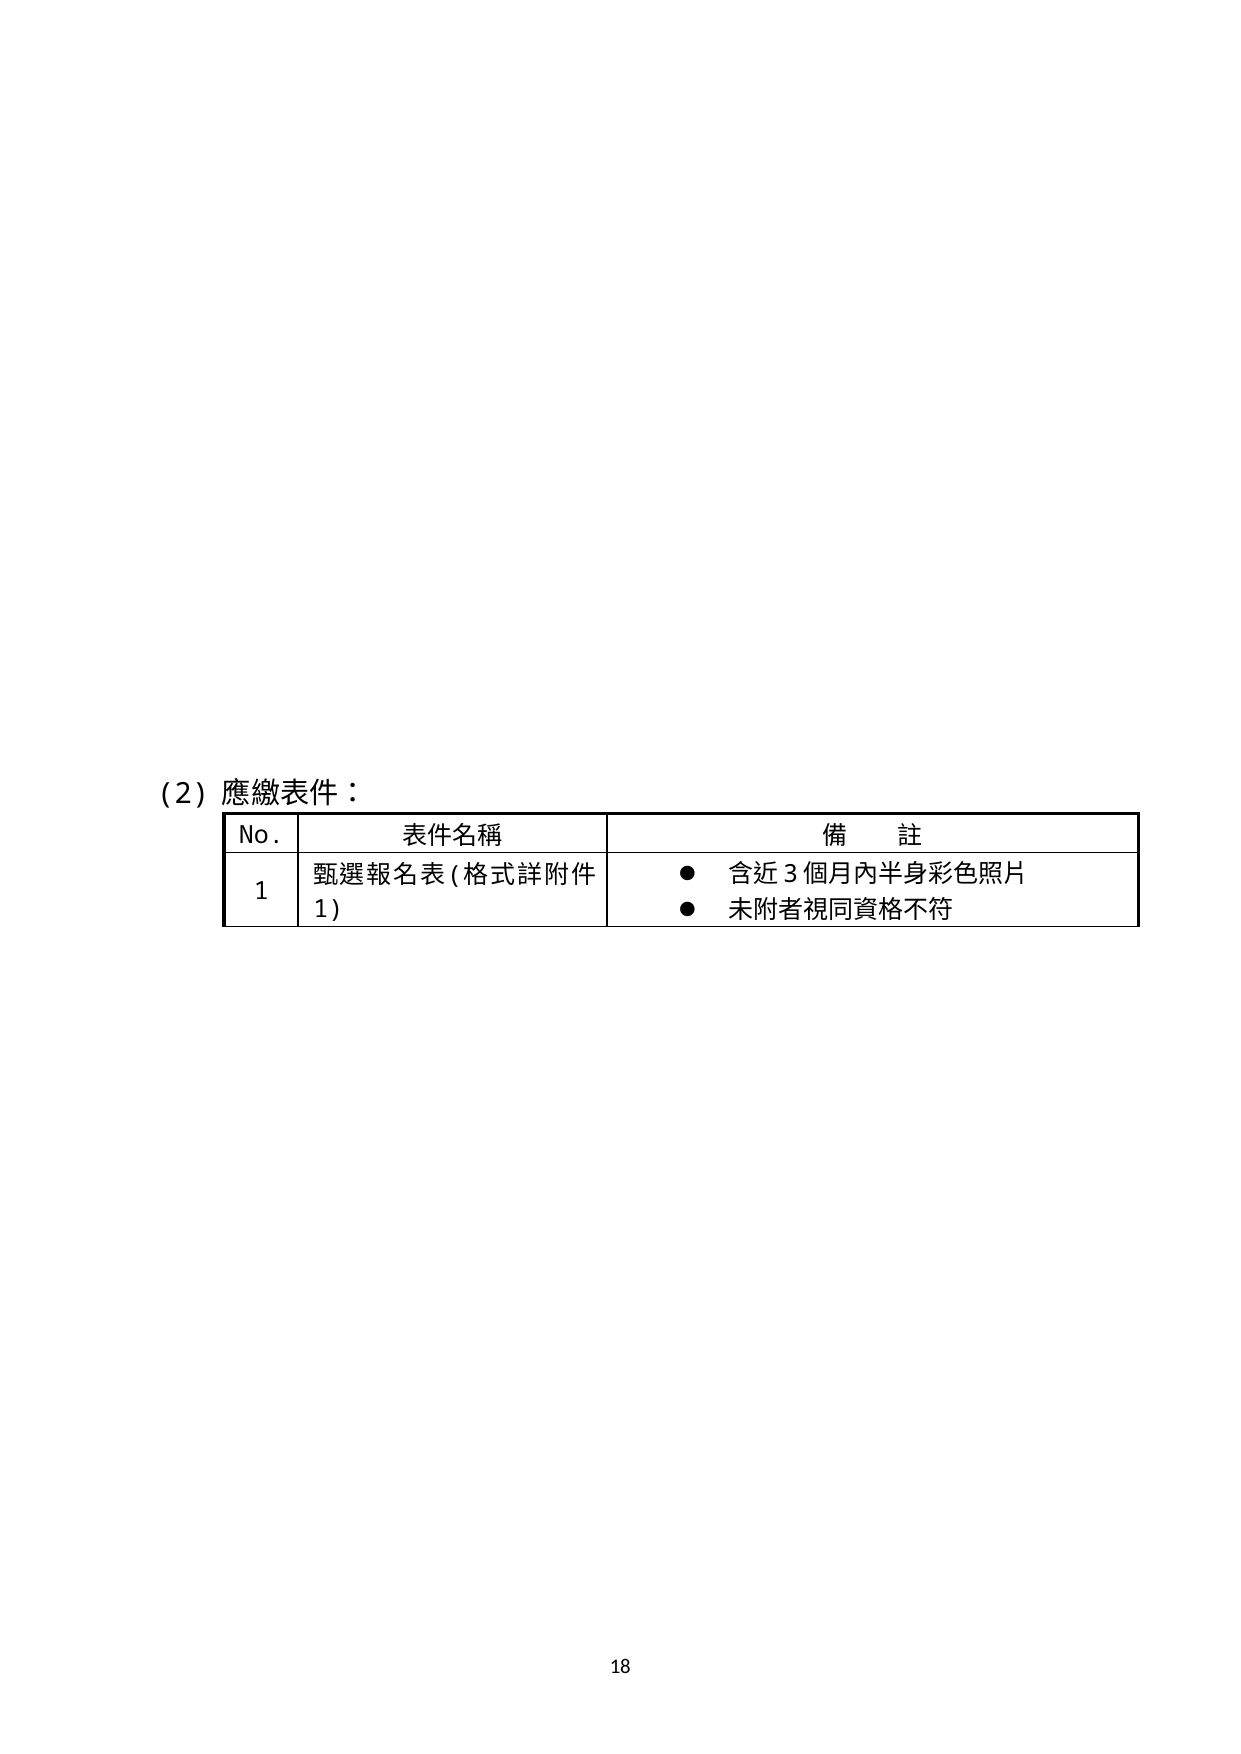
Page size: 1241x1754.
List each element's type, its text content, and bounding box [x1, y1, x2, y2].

table_header 備 註 [608, 815, 1137, 852]
table_cell 1 [226, 853, 297, 926]
table_header 表件名稱 [299, 815, 606, 852]
table_cell 含近3個月內半身彩色照片 未附者視同資格不符 [608, 853, 1137, 926]
list 應繳表件： [157, 771, 1134, 812]
table_cell 甄選報名表(格式詳附件1) [299, 853, 606, 926]
table_header No. [226, 815, 297, 852]
